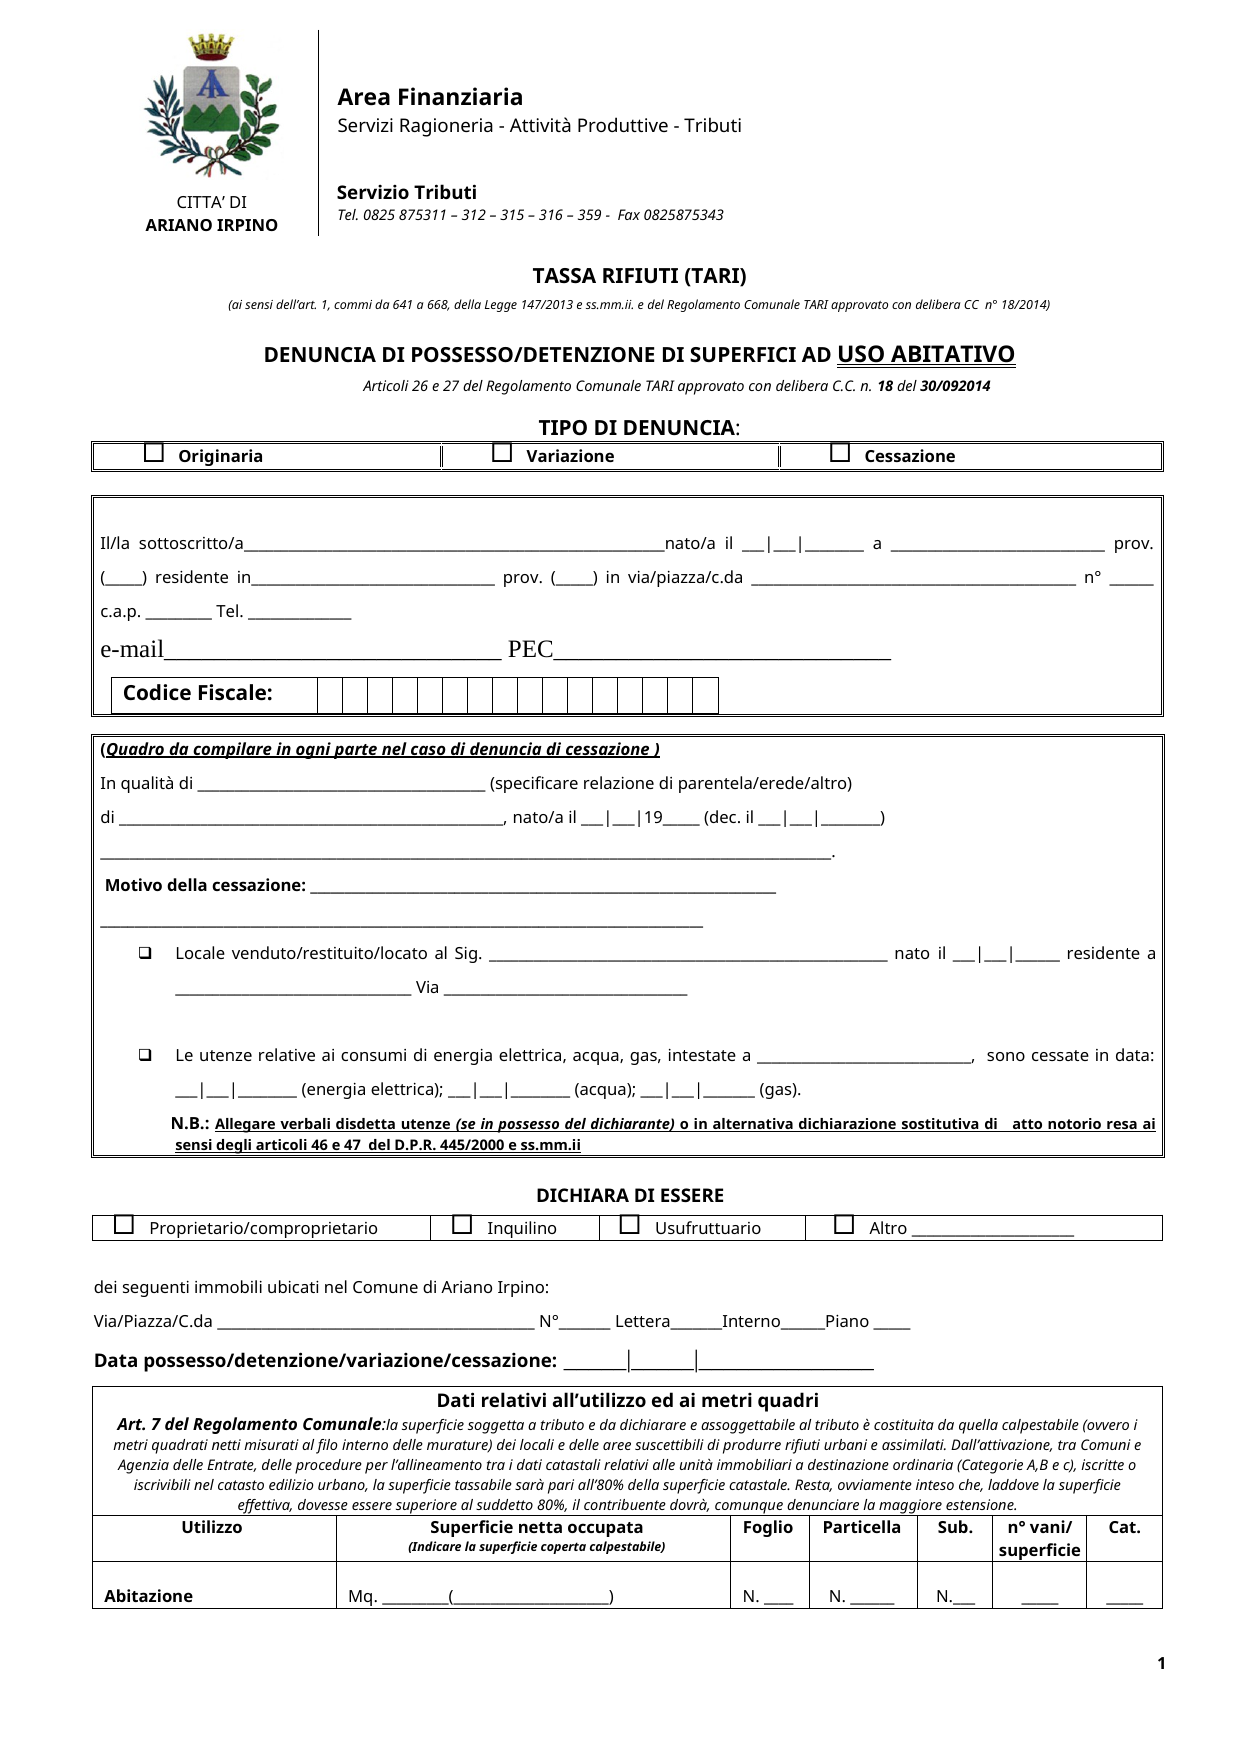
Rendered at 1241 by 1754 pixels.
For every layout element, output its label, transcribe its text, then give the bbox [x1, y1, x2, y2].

table_header Area Finanziaria Servizi Ragioneria - Attività Produttive - Tributi [319, 30, 1143, 179]
table_header Usufruttuario [600, 1216, 805, 1240]
table_header [468, 678, 492, 713]
table_header [493, 678, 517, 713]
table_header Dati relativi all’utilizzo ed ai metri quadri Art. 7 del Regolamento Comunale:la superficie soggetta a tributo e da dichiarare e assoggettabile al tributo è costituita da quella calpestabile (ovvero i metri quadrati netti misurati al filo interno delle murature) dei locali e delle aree suscettibili di produrre rifiuti urbani e assimilati. Dall’attivazione, tra Comuni e Agenzia delle Entrate, delle procedure per l’allineamento tra i dati catastali relativi alle unità immobiliari a destinazione ordinaria (Categorie A,B e c), iscritte o iscrivibili nel catasto edilizio urbano, la superficie tassabile sarà pari all’80% della superficie catastale. Resta, ovviamente inteso che, laddove la superficie effettiva, dovesse essere superiore al suddetto 80%, il contribuente dovrà, comunque denunciare la maggiore estensione. [93, 1387, 1162, 1515]
table_cell N. ______ [810, 1562, 917, 1608]
table_header [568, 678, 592, 713]
table_cell _____ [993, 1562, 1086, 1608]
table_cell _____ [1087, 1562, 1162, 1608]
table_header Altro ______________________ [806, 1216, 1162, 1240]
text Data possesso/detenzione/variazione/cessazione: _____|_____|______________ [93, 1344, 1167, 1373]
text tipo di denuncia: [112, 413, 1167, 441]
text (ai sensi dell’art. 1, commi da 641 a 668, della Legge 147/2013 e ss.mm.ii. e del Regolamento Comunale TARI approvato con delibera CC n° 18/2014) [112, 296, 1167, 313]
table_header [518, 678, 542, 713]
subtitle TASSA RIFIUTI (TARI) [112, 261, 1167, 290]
table_cell Abitazione [93, 1562, 336, 1608]
table_header [418, 678, 442, 713]
table_header [543, 678, 567, 713]
table_cell Foglio [731, 1516, 809, 1561]
table_header [693, 678, 718, 713]
table_header [318, 678, 342, 713]
text Articoli 26 e 27 del Regolamento Comunale TARI approvato con delibera C.C. n. 18 del 30/092014 [187, 376, 1167, 396]
table_header [343, 678, 367, 713]
table_header Proprietario/comproprietario [93, 1216, 430, 1240]
text Via/Piazza/C.da ___________________________________________ N°_______ Lettera_______Interno______Piano _____ [93, 1309, 1213, 1332]
table_header [668, 678, 692, 713]
table_header Variazione [441, 444, 779, 469]
table_header Il/la sottoscritto/a_________________________________________________________nato/a il ___|___|________ a _____________________________ prov. (_____) residente in_________________________________ prov. (_____) in via/piazza/c.da ____________________________________________ n° ______ c.a.p. _________ Tel. ______________ e-mail___________________________ PEC___________________________ [94, 498, 1161, 714]
subtitle DICHIARA DI ESSERE [93, 1183, 1167, 1208]
table_cell n° vani/ superficie [993, 1516, 1086, 1561]
table_cell CITTA’ DI ARIANO IRPINO [105, 180, 318, 236]
table_cell Servizio Tributi Tel. 0825 875311 – 312 – 315 – 316 – 359 - Fax 0825875343 [319, 180, 1143, 236]
table_header [618, 678, 642, 713]
table_header (Quadro da compilare in ogni parte nel caso di denuncia di cessazione ) In qualità di _______________________________________ (specificare relazione di parentela/erede/altro) di ____________________________________________________, nato/a il ___|___|19_____ (dec. il ___|___|________) ___________________________________________________________________________________________________. Motivo della cessazione: ____________________________________________________________________ ________________________________________________________________________________________ Locale venduto/restituito/locato al Sig. ______________________________________________________ nato il ___|___|______ residente a ________________________________ Via _________________________________ Le utenze relative ai consumi di energia elettrica, acqua, gas, intestate a _____________________________, sono cessate in data: ___|___|________ (energia elettrica); ___|___|________ (acqua); ___|___|_______ (gas). N.B.: Allegare verbali disdetta utenze (se in possesso del dichiarante) o in alternativa dichiarazione sostitutiva di atto notorio resa ai sensi degli articoli 46 e 47 del D.P.R. 445/2000 e ss.mm.ii [94, 737, 1162, 1154]
table_cell Superficie netta occupata (Indicare la superficie coperta calpestabile) [337, 1516, 730, 1561]
table_header [105, 30, 139, 179]
table_header [284, 30, 318, 179]
table_cell Utilizzo [93, 1516, 336, 1561]
table_header [643, 678, 667, 713]
table_header [593, 678, 617, 713]
picture [139, 29, 284, 180]
table_header Cessazione [779, 444, 1161, 469]
table_cell Sub. [918, 1516, 992, 1561]
table_header Originaria [94, 444, 441, 469]
table_cell N.___ [918, 1562, 992, 1608]
table_header [443, 678, 467, 713]
table_cell Mq. _________(_____________________) [337, 1562, 730, 1608]
table_cell Particella [810, 1516, 917, 1561]
table_header Inquilino [431, 1216, 599, 1240]
subtitle DENUNCIA DI POSSESSO/DETENZIONE DI SUPERFICI AD USO ABITATIVO [112, 338, 1167, 369]
table_header Codice Fiscale: [112, 678, 317, 713]
text dei seguenti immobili ubicati nel Comune di Ariano Irpino: [93, 1275, 1213, 1298]
table_header [368, 678, 392, 713]
table_cell Cat. [1087, 1516, 1162, 1561]
table_cell N. ____ [731, 1562, 809, 1608]
table_header [393, 678, 417, 713]
